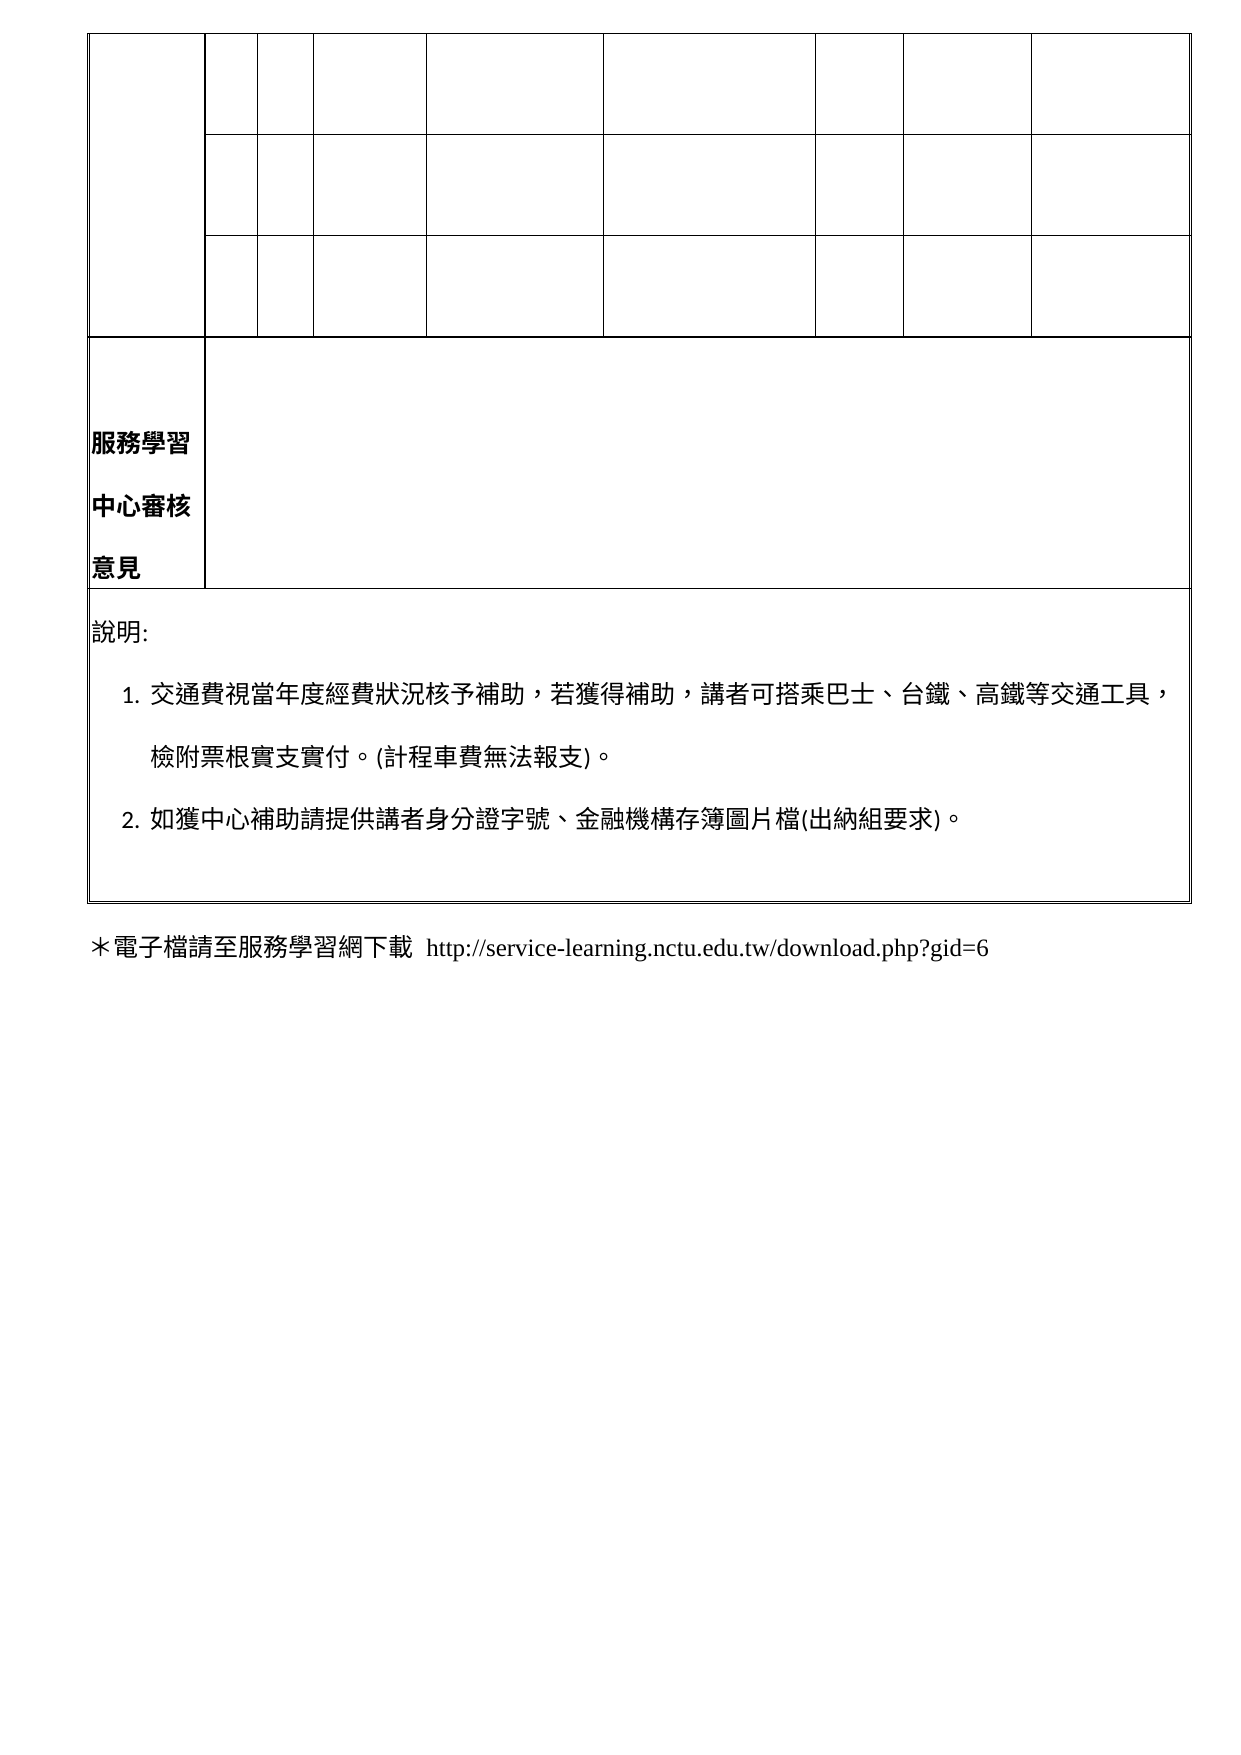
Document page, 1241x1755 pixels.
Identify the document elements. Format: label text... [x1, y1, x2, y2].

text ＊電子檔請至服務學習網下載 http://service-learning.nctu.edu.tw/download.php?gid=6 [89, 904, 1152, 967]
table_cell 說明: 交通費視當年度經費狀況核予補助，若獲得補助，講者可搭乘巴士、台鐵、高鐵等交通工具， 檢附票根實支實付。(計程車費無法報支)。 如獲中心補助請提供講者身分證字號、金融機構存簿圖片檔(出納組要求)。 [90, 589, 1189, 901]
table_cell [427, 236, 603, 336]
table_cell [427, 34, 603, 134]
table_cell [604, 236, 815, 336]
table_cell [206, 338, 1189, 587]
table_cell [904, 34, 1031, 134]
table_cell [314, 34, 426, 134]
table_cell [1032, 236, 1189, 336]
table_cell [904, 135, 1031, 235]
table_cell [604, 34, 815, 134]
table_cell [1032, 135, 1189, 235]
table_cell [427, 135, 603, 235]
table_cell 服務學習 中心審核 意見 [90, 338, 204, 587]
table_cell [314, 236, 426, 336]
table_cell [258, 34, 313, 134]
table_cell [904, 236, 1031, 336]
table_cell [314, 135, 426, 235]
table_cell [206, 135, 257, 235]
table_cell [816, 135, 903, 235]
table_cell [90, 34, 204, 336]
table_cell [604, 135, 815, 235]
table_cell [206, 34, 257, 134]
table_cell [816, 236, 903, 336]
table_cell [816, 34, 903, 134]
table_cell [258, 135, 313, 235]
table_cell [206, 236, 257, 336]
table_cell [258, 236, 313, 336]
table_cell [1032, 34, 1189, 134]
